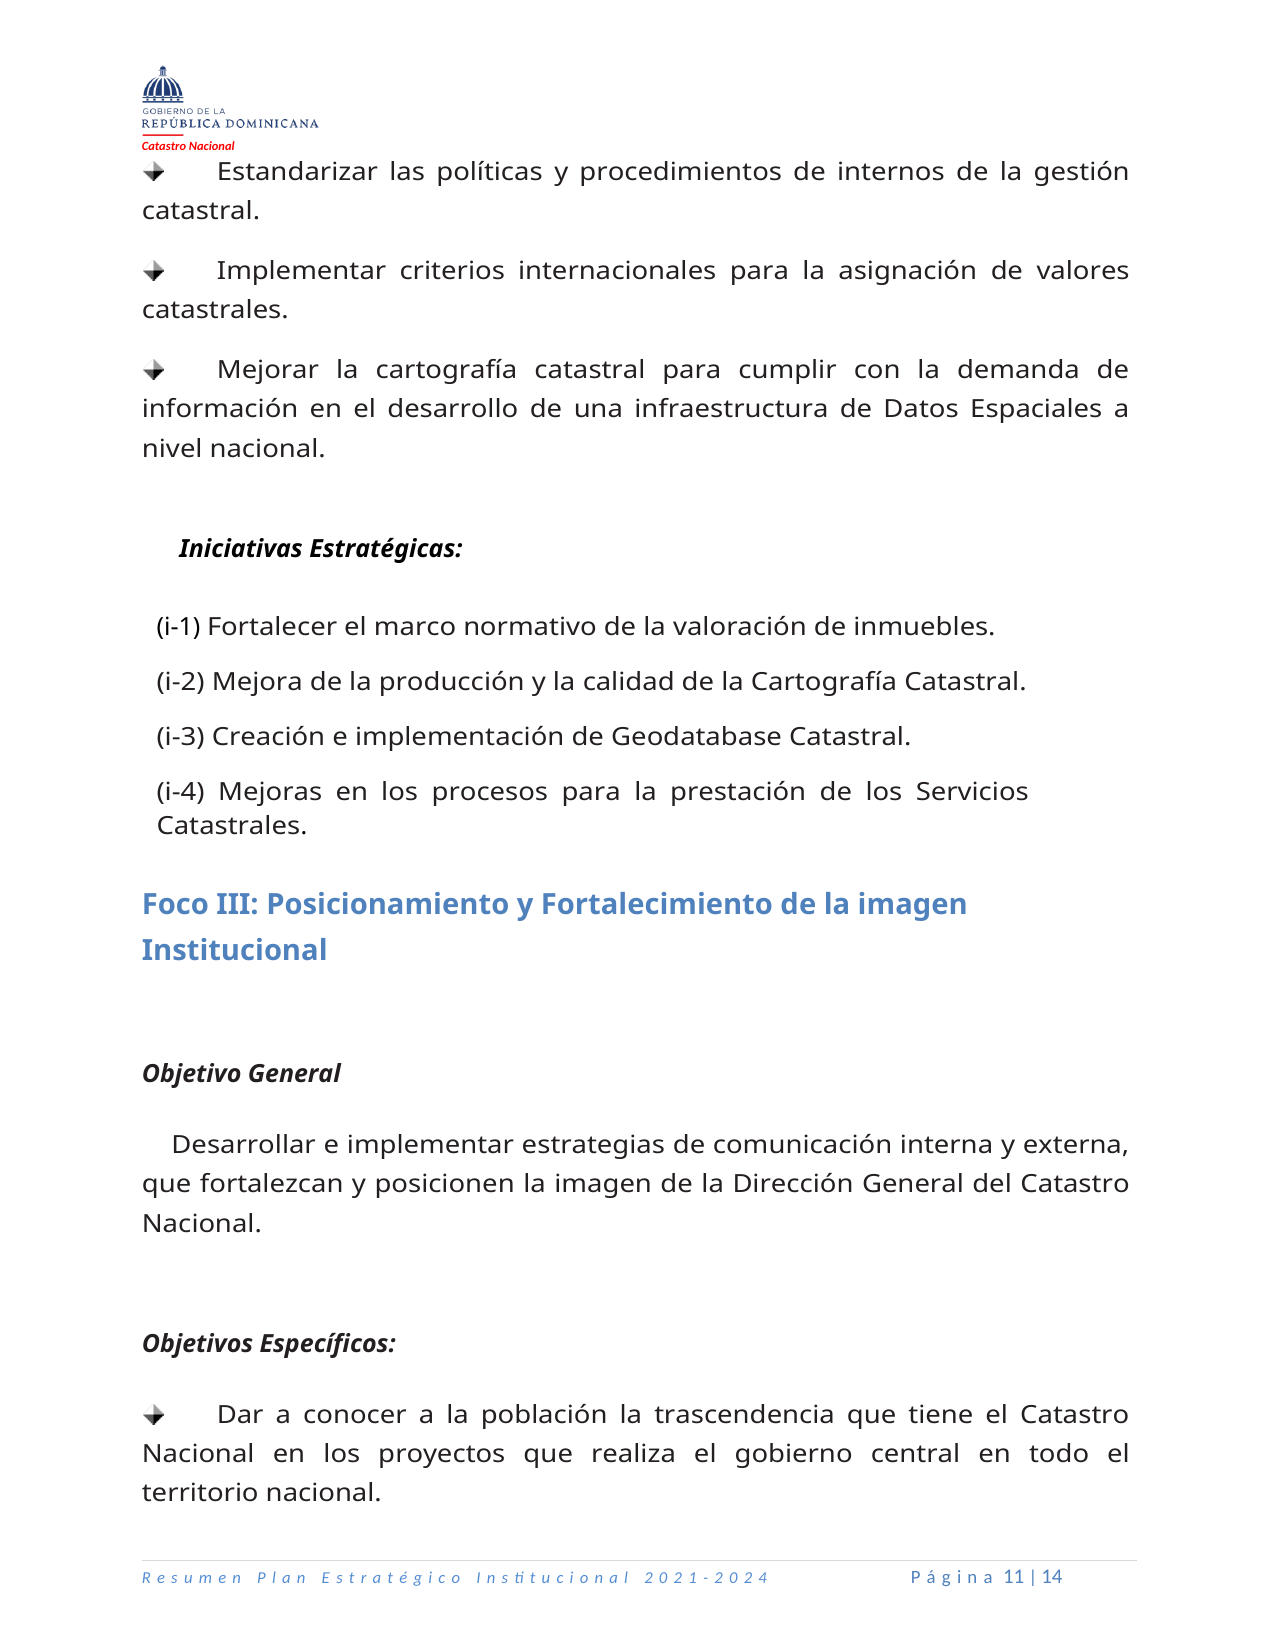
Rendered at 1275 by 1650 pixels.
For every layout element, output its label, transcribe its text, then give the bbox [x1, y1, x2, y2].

list Mejorar la cartografía catastral para cumplir con la demanda de información en el desarrollo de una infraestructura de Datos Espaciales a nivel nacional. [142, 352, 1131, 464]
text (i-1) Fortalecer el marco normativo de la valoración de inmuebles. [156, 609, 1030, 643]
subtitle Foco III: Posicionamiento y Fortalecimiento de la imagen Institucional [142, 883, 1137, 969]
list Implementar criterios internacionales para la asignación de valores catastrales. [142, 253, 1131, 326]
subtitle Objetivo General [142, 1055, 1137, 1089]
text Iniciativas Estratégicas: [142, 531, 1137, 564]
text Desarrollar e implementar estrategias de comunicación interna y externa, que fortalezcan y posicionen la imagen de la Dirección General del Catastro Nacional. [142, 1127, 1131, 1239]
list Dar a conocer a la población la trascendencia que tiene el Catastro Nacional en los proyectos que realiza el gobierno central en todo el territorio nacional. [142, 1397, 1131, 1509]
text (i-3) Creación e implementación de Geodatabase Catastral. [156, 719, 1030, 753]
text (i-2) Mejora de la producción y la calidad de la Cartografía Catastral. [156, 664, 1030, 698]
list Estandarizar las políticas y procedimientos de internos de la gestión catastral. [142, 153, 1131, 227]
text (i-4) Mejoras en los procesos para la prestación de los Servicios Catastrales. [156, 773, 1030, 842]
subtitle Objetivos Específicos: [142, 1325, 1137, 1359]
